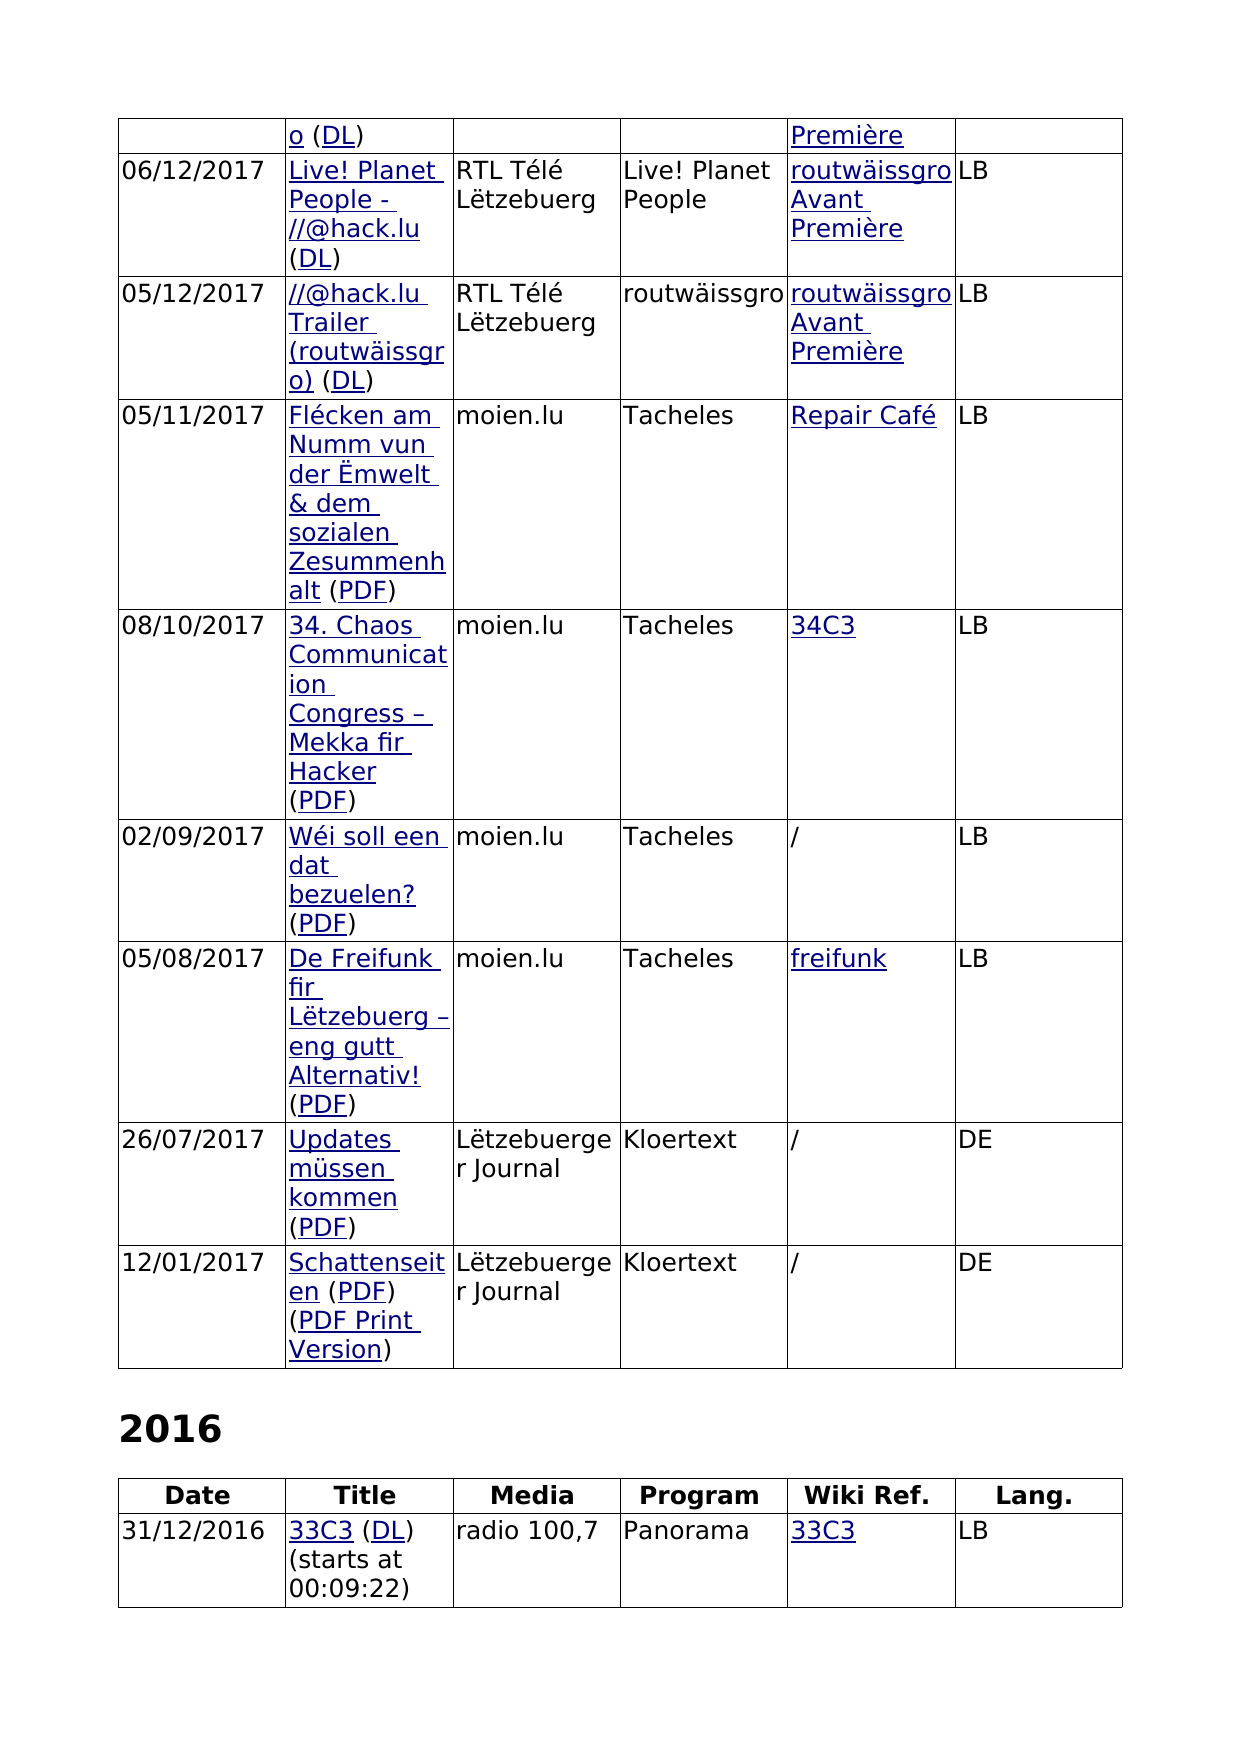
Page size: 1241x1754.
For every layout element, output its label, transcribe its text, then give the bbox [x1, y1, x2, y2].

table_cell 05/12/2017 [119, 277, 285, 398]
table_cell //@hack.lu Trailer (routwäissgro) (DL) [286, 277, 453, 398]
table_cell Première [788, 119, 955, 153]
table_cell / [788, 820, 955, 941]
table_cell LB [956, 820, 1122, 941]
table_header Media [454, 1479, 620, 1513]
table_cell moien.lu [454, 400, 620, 608]
table_cell LB [956, 942, 1122, 1122]
table_cell [956, 119, 1122, 153]
table_cell freifunk [788, 942, 955, 1122]
table_cell moien.lu [454, 942, 620, 1122]
table_cell LB [956, 400, 1122, 608]
table_cell DE [956, 1123, 1122, 1245]
table_cell routwäissgro Avant Première [788, 154, 955, 276]
table_header Lang. [956, 1479, 1122, 1513]
table_cell radio 100,7 [454, 1514, 620, 1607]
table_cell Live! Planet People [621, 154, 787, 276]
table_cell 02/09/2017 [119, 820, 285, 941]
table_cell 05/11/2017 [119, 400, 285, 608]
table_cell 26/07/2017 [119, 1123, 285, 1245]
table_header Program [621, 1479, 787, 1513]
table_cell Updates müssen kommen (PDF) [286, 1123, 453, 1245]
table_cell 34. Chaos Communication Congress – Mekka fir Hacker (PDF) [286, 610, 453, 819]
table_cell 34C3 [788, 610, 955, 819]
table_cell Tacheles [621, 942, 787, 1122]
table_cell Tacheles [621, 400, 787, 608]
table_cell 05/08/2017 [119, 942, 285, 1122]
table_cell 08/10/2017 [119, 610, 285, 819]
table_cell 33C3 (DL) (starts at 00:09:22) [286, 1514, 453, 1607]
table_cell o (DL) [286, 119, 453, 153]
table_cell Wéi soll een dat bezuelen? (PDF) [286, 820, 453, 941]
table_cell moien.lu [454, 610, 620, 819]
table_cell Kloertext [621, 1246, 787, 1367]
table_cell RTL Télé Lëtzebuerg [454, 277, 620, 398]
table_cell Repair Café [788, 400, 955, 608]
table_cell LB [956, 277, 1122, 398]
subtitle 2016 [118, 1407, 1122, 1451]
table_cell Flécken am Numm vun der Ëmwelt & dem sozialen Zesummenhalt (PDF) [286, 400, 453, 608]
table_cell 33C3 [788, 1514, 955, 1607]
table_cell De Freifunk fir Lëtzebuerg – eng gutt Alternativ! (PDF) [286, 942, 453, 1122]
table_cell 31/12/2016 [119, 1514, 285, 1607]
table_cell Panorama [621, 1514, 787, 1607]
table_cell 12/01/2017 [119, 1246, 285, 1367]
table_header Title [286, 1479, 453, 1513]
table_cell LB [956, 1514, 1122, 1607]
table_header Date [119, 1479, 285, 1513]
table_cell Tacheles [621, 820, 787, 941]
table_cell / [788, 1123, 955, 1245]
table_cell Kloertext [621, 1123, 787, 1245]
table_cell [621, 119, 787, 153]
table_cell 06/12/2017 [119, 154, 285, 276]
table_cell Lëtzebuerger Journal [454, 1123, 620, 1245]
table_cell DE [956, 1246, 1122, 1367]
table_cell Lëtzebuerger Journal [454, 1246, 620, 1367]
table_cell LB [956, 154, 1122, 276]
table_cell routwäissgro [621, 277, 787, 398]
table_cell [119, 119, 285, 153]
table_cell moien.lu [454, 820, 620, 941]
table_cell Tacheles [621, 610, 787, 819]
table_cell / [788, 1246, 955, 1367]
table_cell [454, 119, 620, 153]
table_cell routwäissgro Avant Première [788, 277, 955, 398]
table_header Wiki Ref. [788, 1479, 955, 1513]
table_cell LB [956, 610, 1122, 819]
table_cell Live! Planet People - //@hack.lu (DL) [286, 154, 453, 276]
table_cell RTL Télé Lëtzebuerg [454, 154, 620, 276]
table_cell Schattenseiten (PDF) (PDF Print Version) [286, 1246, 453, 1367]
